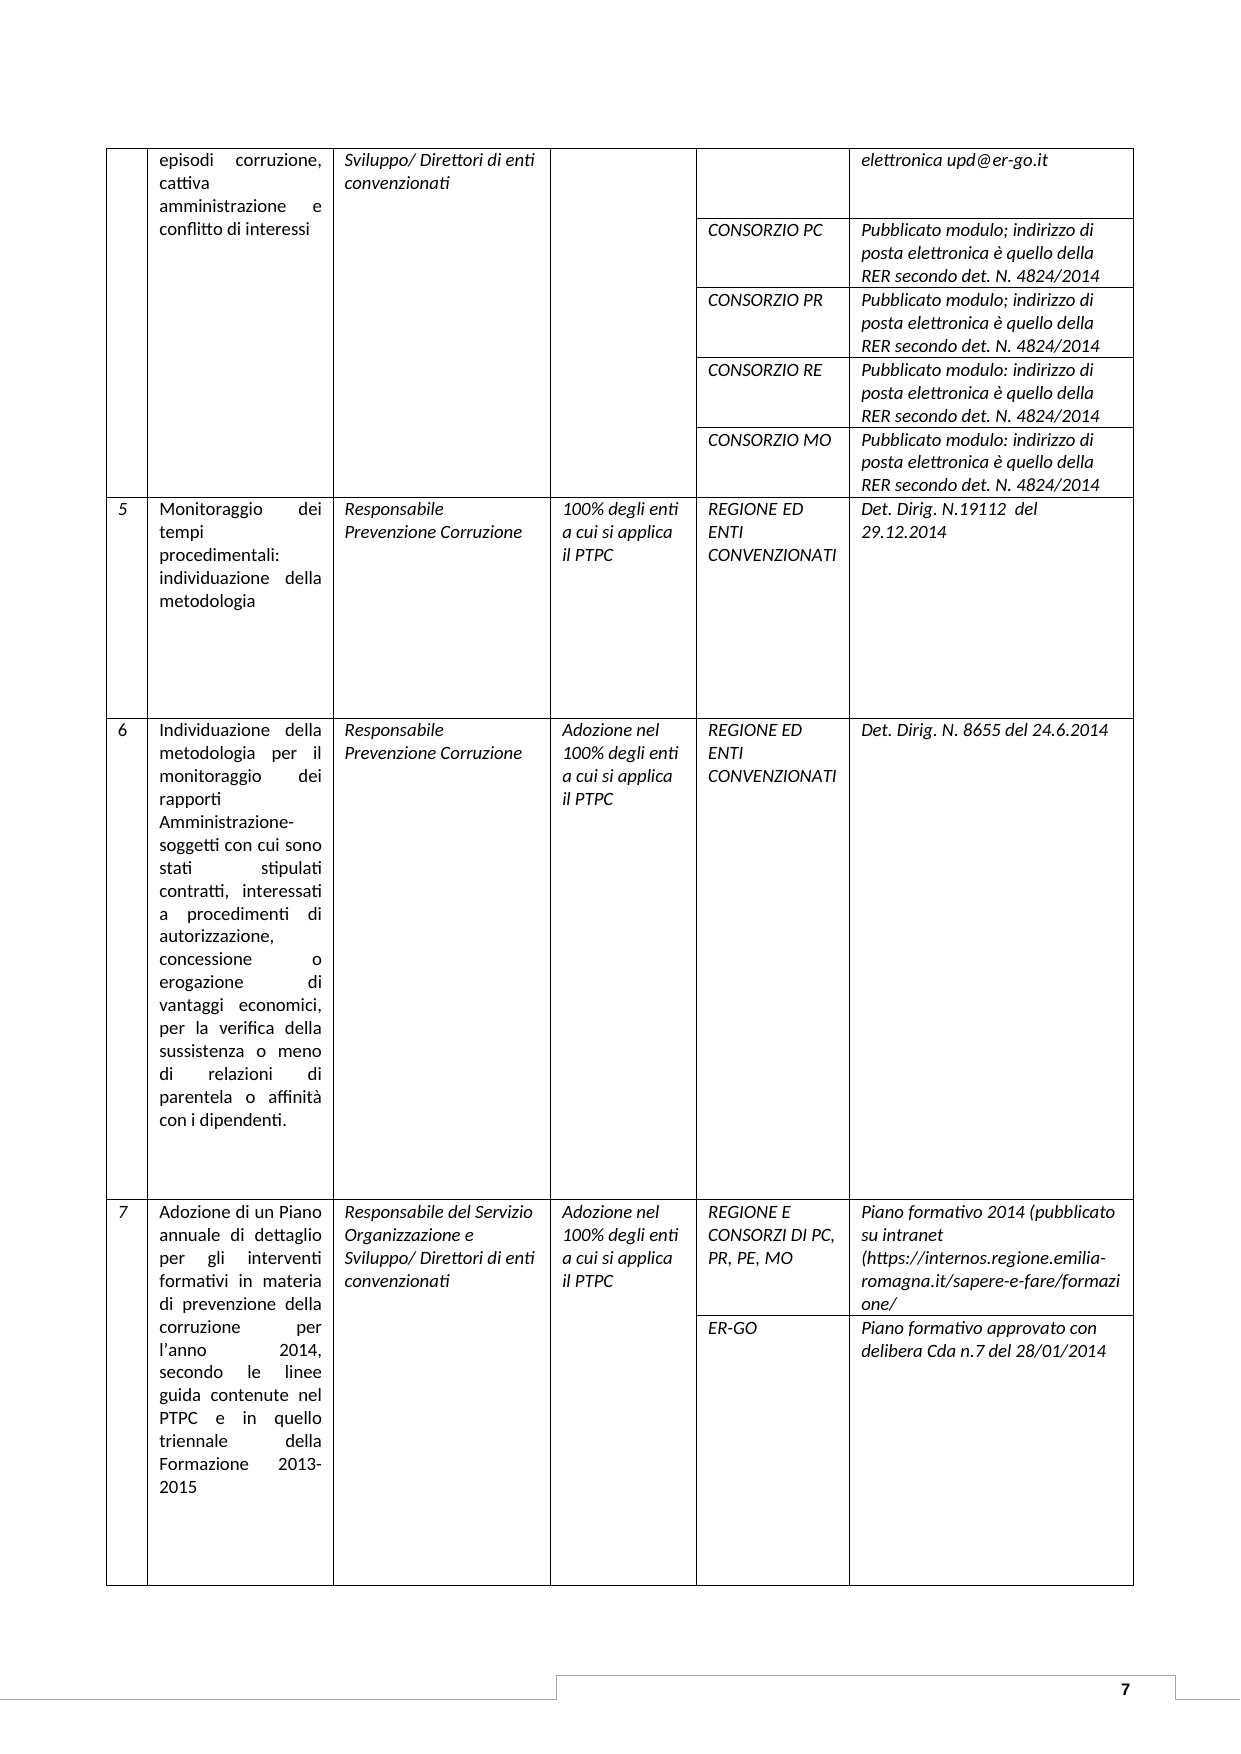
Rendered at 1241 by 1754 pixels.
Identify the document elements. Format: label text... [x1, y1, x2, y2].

table_cell Responsabile Prevenzione Corruzione [334, 719, 550, 1199]
table_cell Responsabile del Servizio Organizzazione e Sviluppo/ Direttori di enti convenzionati [334, 1200, 550, 1585]
table_cell Responsabile Prevenzione Corruzione [334, 498, 550, 717]
table_cell Pubblicato modulo; indirizzo di posta elettronica è quello della RER secondo det. N. 4824/2014 [850, 288, 1133, 357]
table_cell Pubblicato modulo: indirizzo di posta elettronica è quello della RER secondo det. N. 4824/2014 [850, 358, 1133, 427]
table_cell 7 [107, 1200, 147, 1585]
table_cell Pubblicato modulo; indirizzo di posta elettronica è quello della RER secondo det. N. 4824/2014 [850, 219, 1133, 287]
table_cell CONSORZIO PC [697, 219, 849, 287]
table_cell CONSORZIO MO [697, 428, 849, 497]
table_cell 100% degli enti a cui si applica il PTPC [551, 498, 696, 717]
table_cell REGIONE E CONSORZI DI PC, PR, PE, MO [697, 1200, 849, 1315]
table_cell Piano formativo approvato con delibera Cda n.7 del 28/01/2014 [850, 1316, 1133, 1585]
table_cell Adozione di un Piano annuale di dettaglio per gli interventi formativi in materia di prevenzione della corruzione per l’anno 2014, secondo le linee guida contenute nel PTPC e in quello triennale della Formazione 2013-2015 [148, 1200, 333, 1585]
table_cell 6 [107, 719, 147, 1199]
table_cell Adozione nel 100% degli enti a cui si applica il PTPC [551, 719, 696, 1199]
table_cell Sviluppo/ Direttori di enti convenzionati [334, 149, 550, 497]
table_cell CONSORZIO PR [697, 288, 849, 357]
table_cell [107, 149, 147, 497]
table_cell ER-GO [697, 1316, 849, 1585]
table_cell [551, 149, 696, 497]
table_cell Det. Dirig. N.19112 del 29.12.2014 [850, 498, 1133, 717]
table_cell Det. Dirig. N. 8655 del 24.6.2014 [850, 719, 1133, 1199]
table_cell episodi corruzione, cattiva amministrazione e conflitto di interessi [148, 149, 333, 497]
table_cell CONSORZIO RE [697, 358, 849, 427]
table_cell Individuazione della metodologia per il monitoraggio dei rapporti Amministrazione-soggetti con cui sono stati stipulati contratti, interessati a procedimenti di autorizzazione, concessione o erogazione di vantaggi economici, per la verifica della sussistenza o meno di relazioni di parentela o affinità con i dipendenti. [148, 719, 333, 1199]
table_cell REGIONE ED ENTI CONVENZIONATI [697, 498, 849, 717]
table_cell elettronica upd@er-go.it [850, 149, 1133, 217]
table_cell REGIONE ED ENTI CONVENZIONATI [697, 719, 849, 1199]
table_cell 5 [107, 498, 147, 717]
table_cell Pubblicato modulo: indirizzo di posta elettronica è quello della RER secondo det. N. 4824/2014 [850, 428, 1133, 497]
table_cell Adozione nel 100% degli enti a cui si applica il PTPC [551, 1200, 696, 1585]
table_cell Monitoraggio dei tempi procedimentali: individuazione della metodologia [148, 498, 333, 717]
table_cell Piano formativo 2014 (pubblicato su intranet (https://internos.regione.emilia-romagna.it/sapere-e-fare/formazione/ [850, 1200, 1133, 1315]
table_cell [697, 149, 849, 217]
